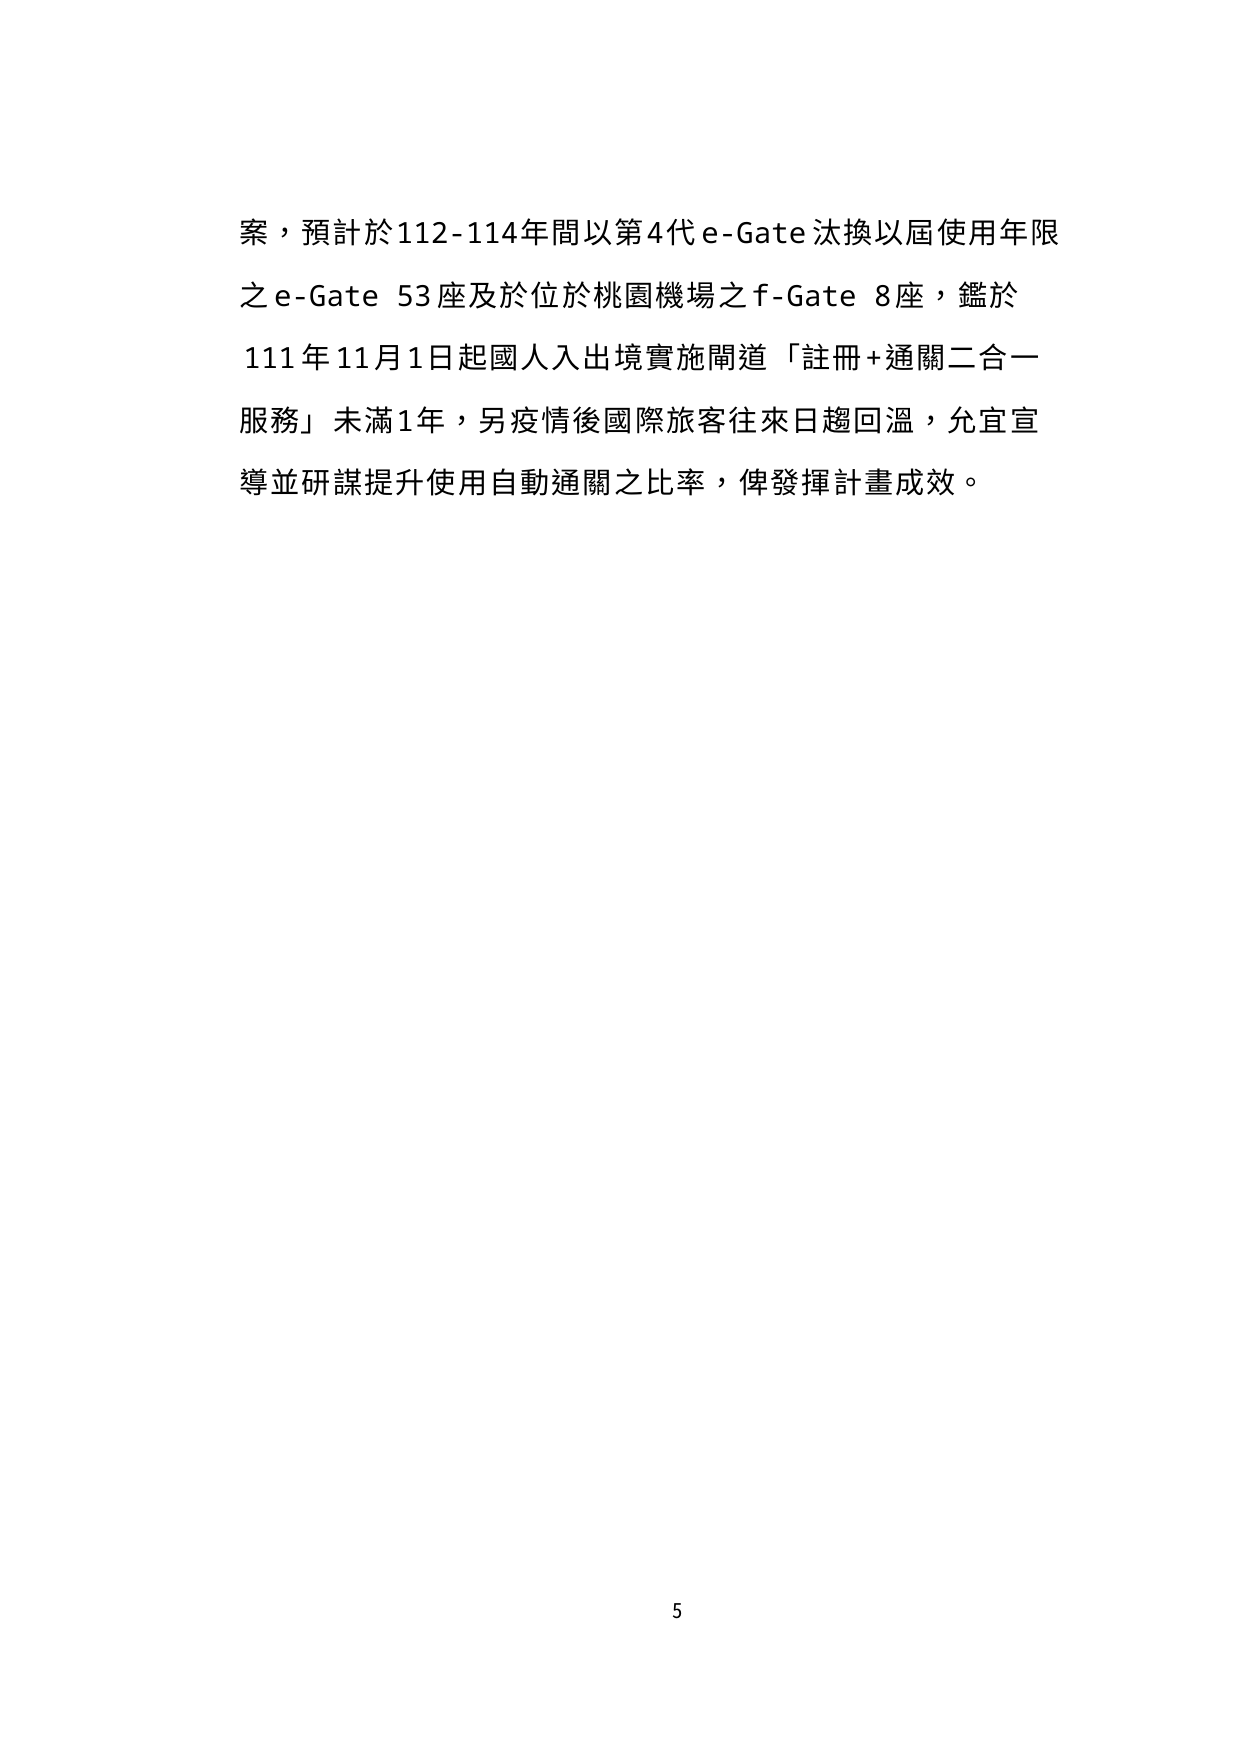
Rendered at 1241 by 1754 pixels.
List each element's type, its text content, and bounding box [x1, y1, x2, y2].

text 案，預計於112-114年間以第4代e-Gate汰換以屆使用年限之e-Gate 53座及於位於桃園機場之f-Gate 8座，鑑於111年11月1日起國人入出境實施閘道「註冊+通關二合一服務」未滿1年，另疫情後國際旅客往來日趨回溫，允宜宣導並研謀提升使用自動通關之比率，俾發揮計畫成效。 [234, 189, 1061, 502]
